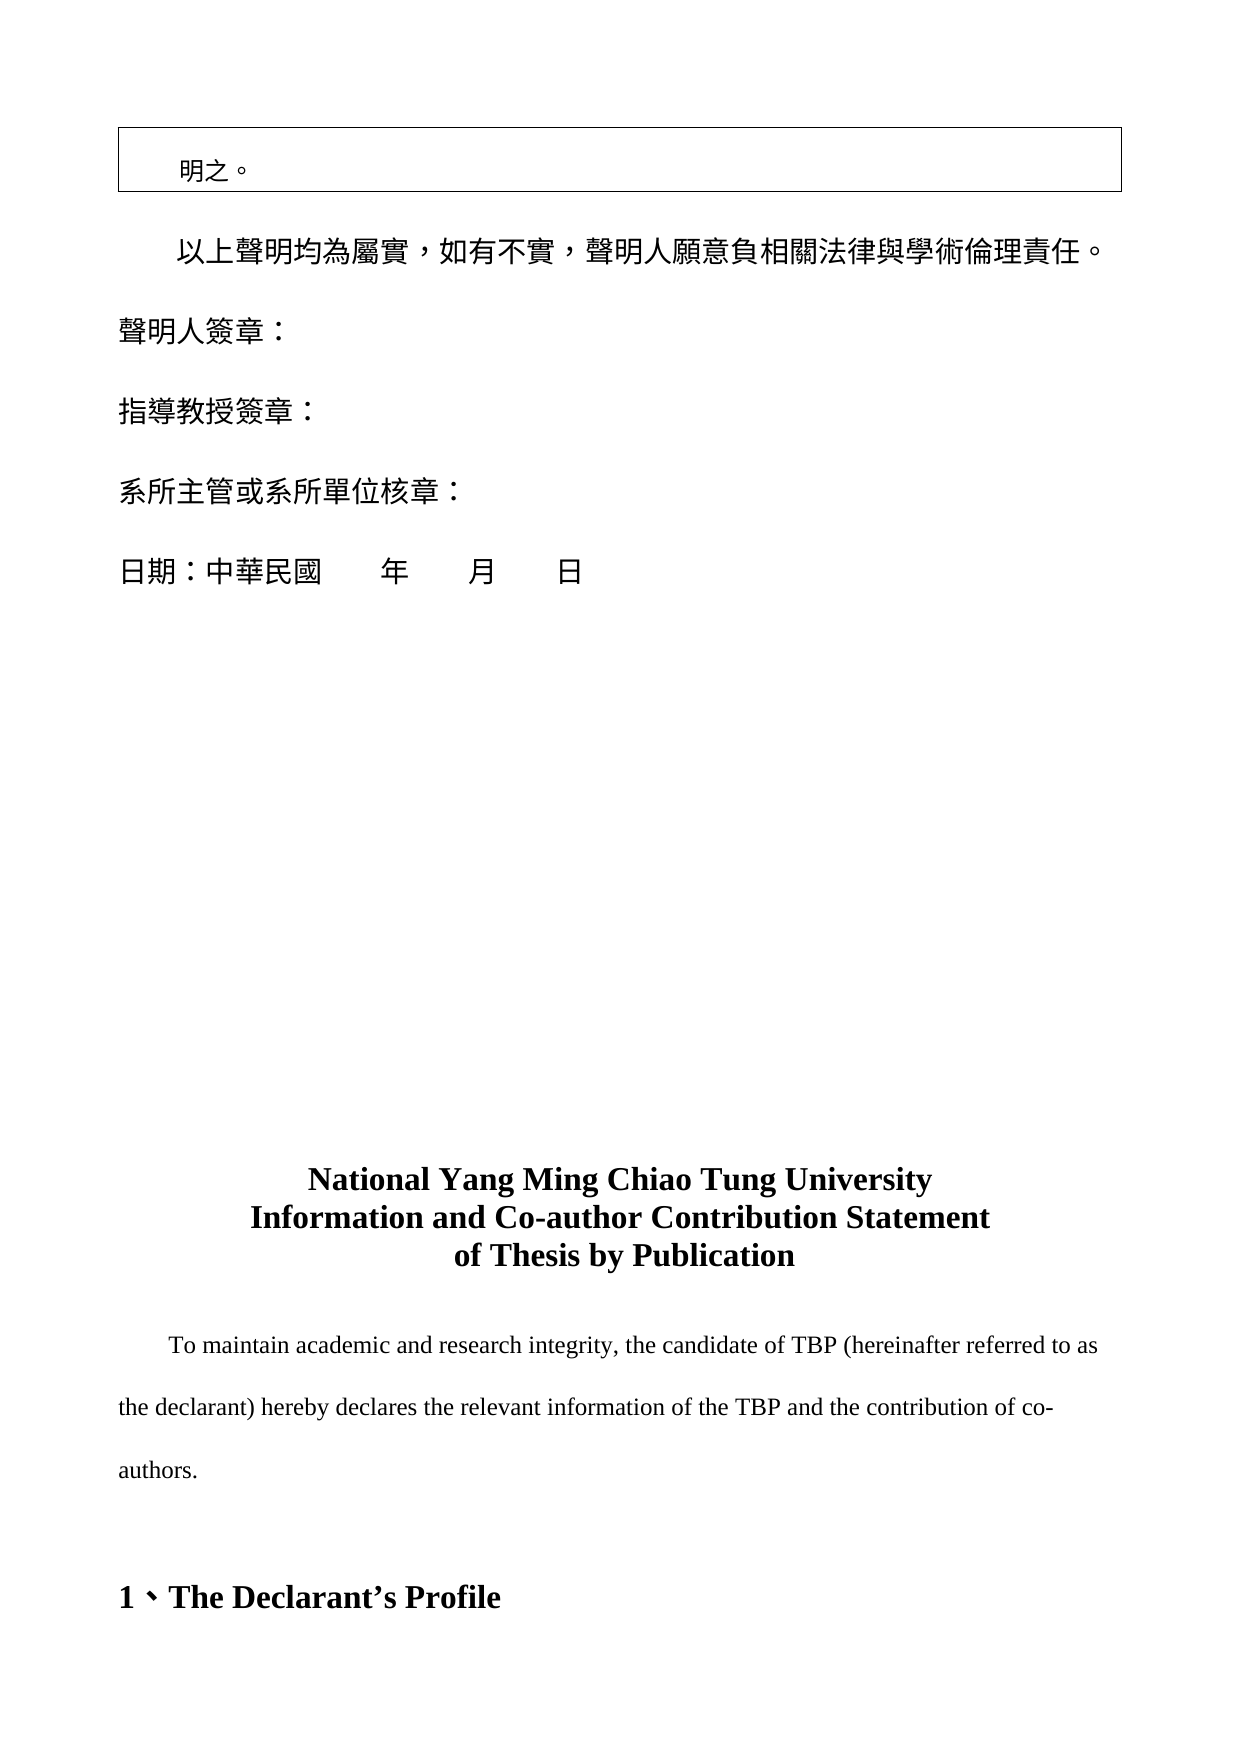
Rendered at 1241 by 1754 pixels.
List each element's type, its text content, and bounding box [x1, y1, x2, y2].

text of Thesis by Publication [118, 1236, 1122, 1303]
text 日期：中華民國 年 月 日 [118, 548, 1122, 591]
text 以上聲明均為屬實，如有不實，聲明人願意負相關法律與學術倫理責任。 [118, 229, 1122, 271]
text To maintain academic and research integrity, the candidate of TBP (hereinafter referred to as the declarant) hereby declares the relevant information of the TBP and the contribution of co-authors. 1、The Declarant’s Profile [118, 1303, 1122, 1615]
text 聲明人簽章： [118, 309, 1122, 351]
text 系所主管或系所單位核章： [118, 468, 1122, 511]
text 指導教授簽章： [118, 389, 1122, 431]
table_cell 備註： 若您的「著作彙編之學位論文」是由一篇以上之期刊或研討會著作彙編而成，請自行增列第一部分至第三部分的表格，並詳實登錄「論文正文章節」與「各篇彙編著作之資訊」等欄位。 第三部分：共同作者貢獻度之說明，因故無法取得共同作者之簽名，請於簽名欄位釋明之。 [119, 128, 1121, 191]
text National Yang Ming Chiao Tung University Information and Co-author Contribution Statement [118, 1159, 1122, 1236]
